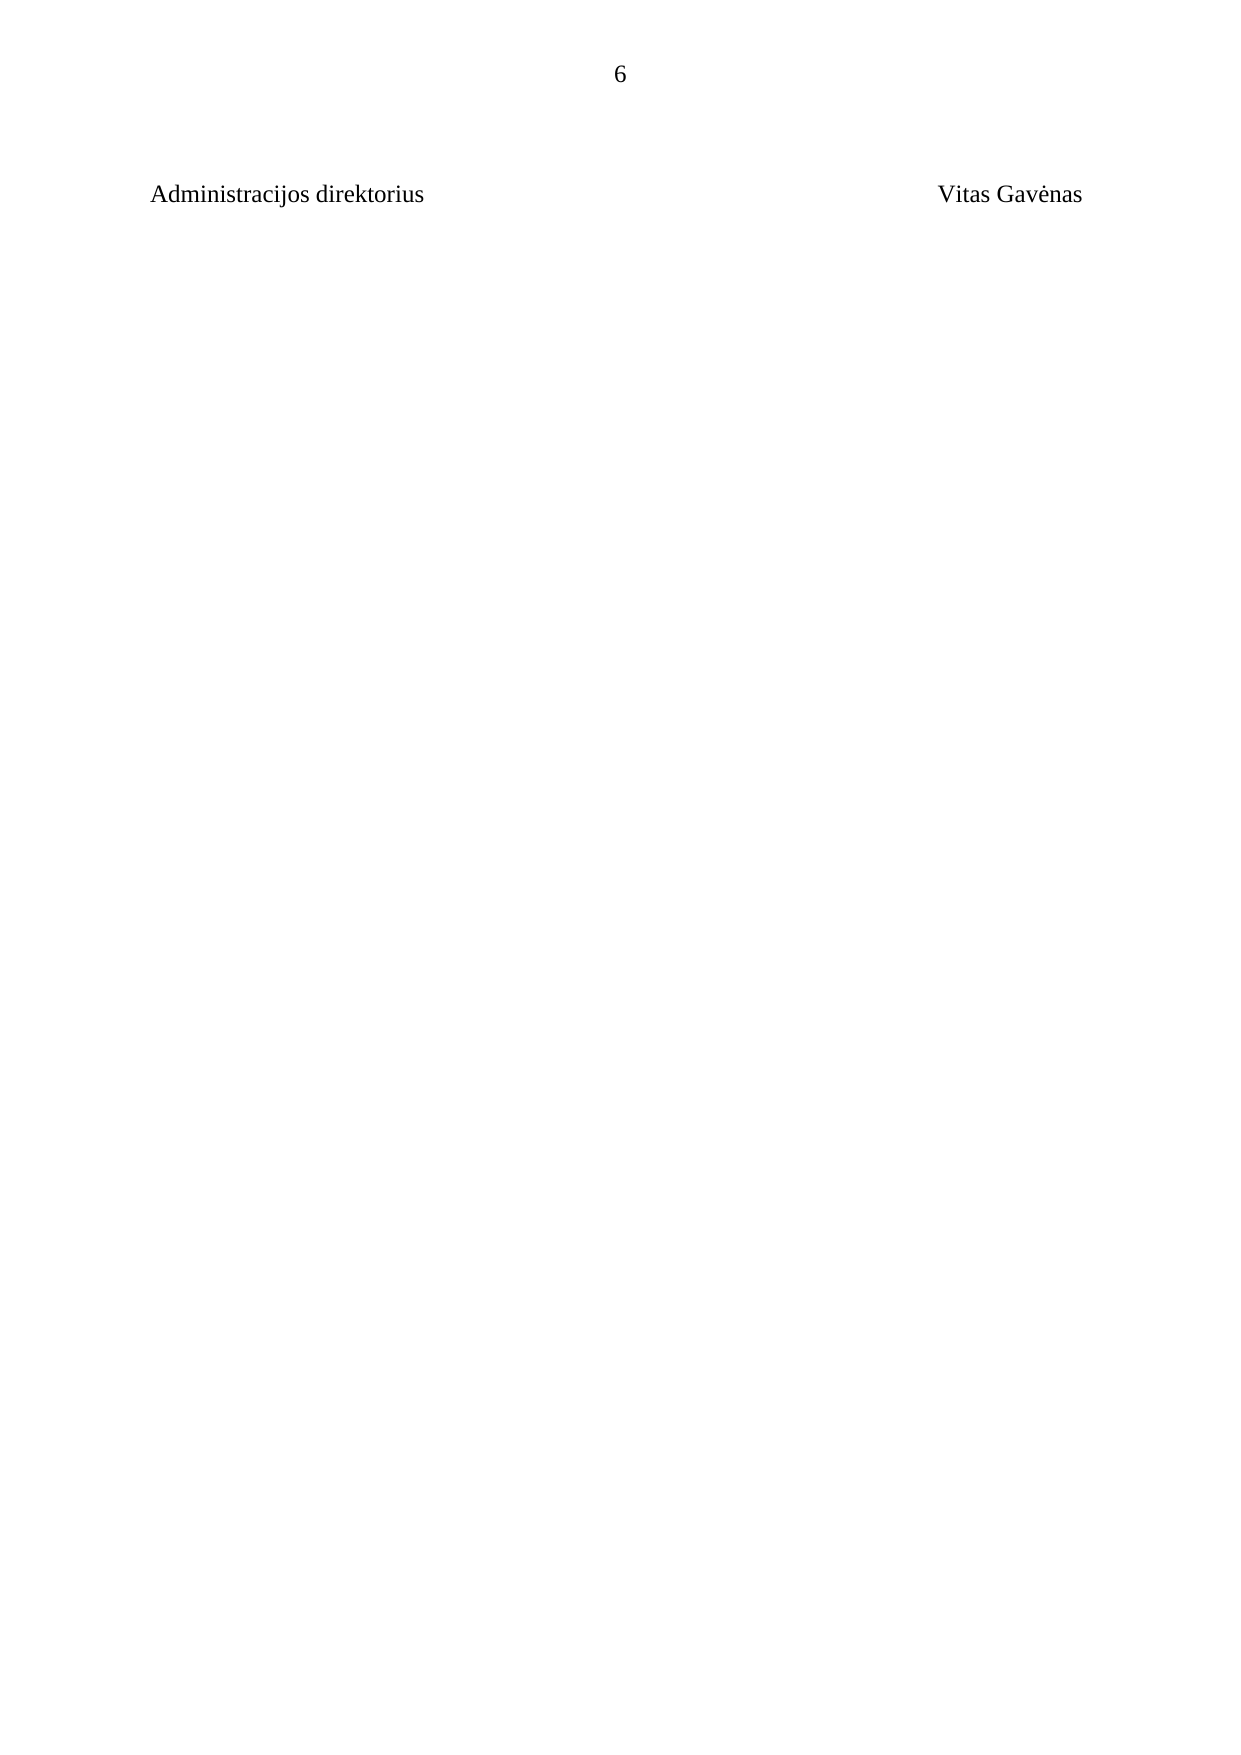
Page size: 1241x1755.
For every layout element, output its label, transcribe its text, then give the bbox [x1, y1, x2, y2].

text Administracijos direktorius Vitas Gavėnas [150, 179, 1090, 207]
